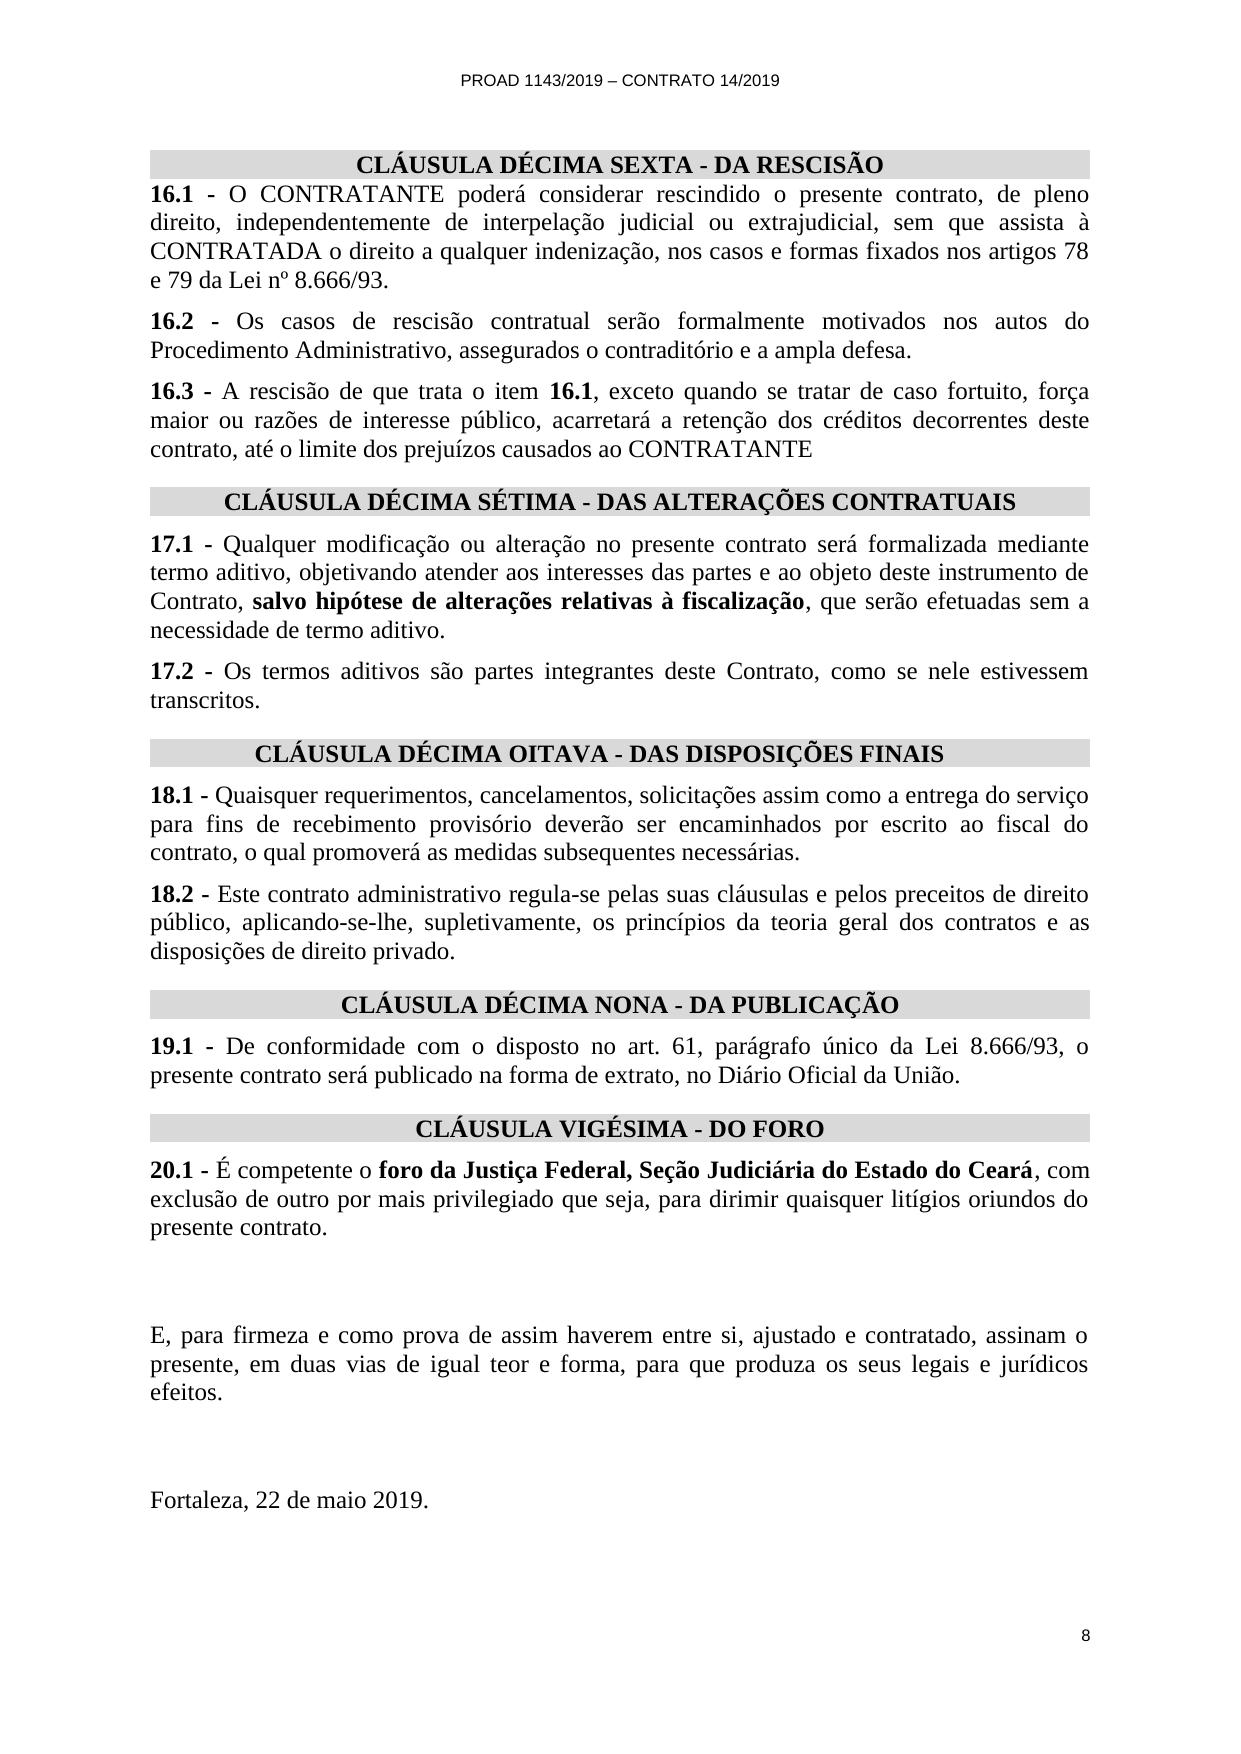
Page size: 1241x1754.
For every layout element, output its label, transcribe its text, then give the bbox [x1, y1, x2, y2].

text CLÁUSULA DÉCIMA NONA - DA PUBLICAÇÃO [150, 990, 1090, 1019]
text 16.2 - Os casos de rescisão contratual serão formalmente motivados nos autos do Procedimento Administrativo, assegurados o contraditório e a ampla defesa. [150, 306, 1090, 364]
text 16.1 - O CONTRATANTE poderá considerar rescindido o presente contrato, de pleno direito, independentemente de interpelação judicial ou extrajudicial, sem que assista à CONTRATADA o direito a qualquer indenização, nos casos e formas fixados nos artigos 78 e 79 da Lei nº 8.666/93. [150, 179, 1090, 294]
text 18.1 - Quaisquer requerimentos, cancelamentos, solicitações assim como a entrega do serviço para fins de recebimento provisório deverão ser encaminhados por escrito ao fiscal do contrato, o qual promoverá as medidas subsequentes necessárias. [150, 780, 1090, 866]
text 16.3 - A rescisão de que trata o item 16.1, exceto quando se tratar de caso fortuito, força maior ou razões de interesse público, acarretará a retenção dos créditos decorrentes deste contrato, até o limite dos prejuízos causados ao CONTRATANTE [150, 376, 1090, 462]
text 18.2 - Este contrato administrativo regula-se pelas suas cláusulas e pelos preceitos de direito público, aplicando-se-lhe, supletivamente, os princípios da teoria geral dos contratos e as disposições de direito privado. [150, 879, 1090, 965]
text 17.1 - Qualquer modificação ou alteração no presente contrato será formalizada mediante termo aditivo, objetivando atender aos interesses das partes e ao objeto deste instrumento de Contrato, salvo hipótese de alterações relativas à fiscalização, que serão efetuadas sem a necessidade de termo aditivo. [150, 529, 1090, 644]
text Fortaleza, 22 de maio 2019. [150, 1485, 1090, 1514]
text CLÁUSULA DÉCIMA OITAVA - DAS DISPOSIÇÕES FINAIS [150, 739, 1090, 767]
text 20.1 - É competente o foro da Justiça Federal, Seção Judiciária do Estado do Ceará, com exclusão de outro por mais privilegiado que seja, para dirimir quaisquer litígios oriundos do presente contrato. [150, 1155, 1090, 1241]
text E, para firmeza e como prova de assim haverem entre si, ajustado e contratado, assinam o presente, em duas vias de igual teor e forma, para que produza os seus legais e jurídicos efeitos. [150, 1320, 1090, 1406]
text 19.1 - De conformidade com o disposto no art. 61, parágrafo único da Lei 8.666/93, o presente contrato será publicado na forma de extrato, no Diário Oficial da União. [150, 1031, 1090, 1089]
subtitle CLÁUSULA DÉCIMA SEXTA - DA RESCISÃO [150, 150, 1090, 179]
text CLÁUSULA VIGÉSIMA - DO FORO [150, 1114, 1090, 1142]
subtitle CLÁUSULA DÉCIMA SÉTIMA - DAS ALTERAÇÕES CONTRATUAIS [150, 487, 1090, 516]
text 17.2 - Os termos aditivos são partes integrantes deste Contrato, como se nele estivessem transcritos. [150, 656, 1090, 714]
